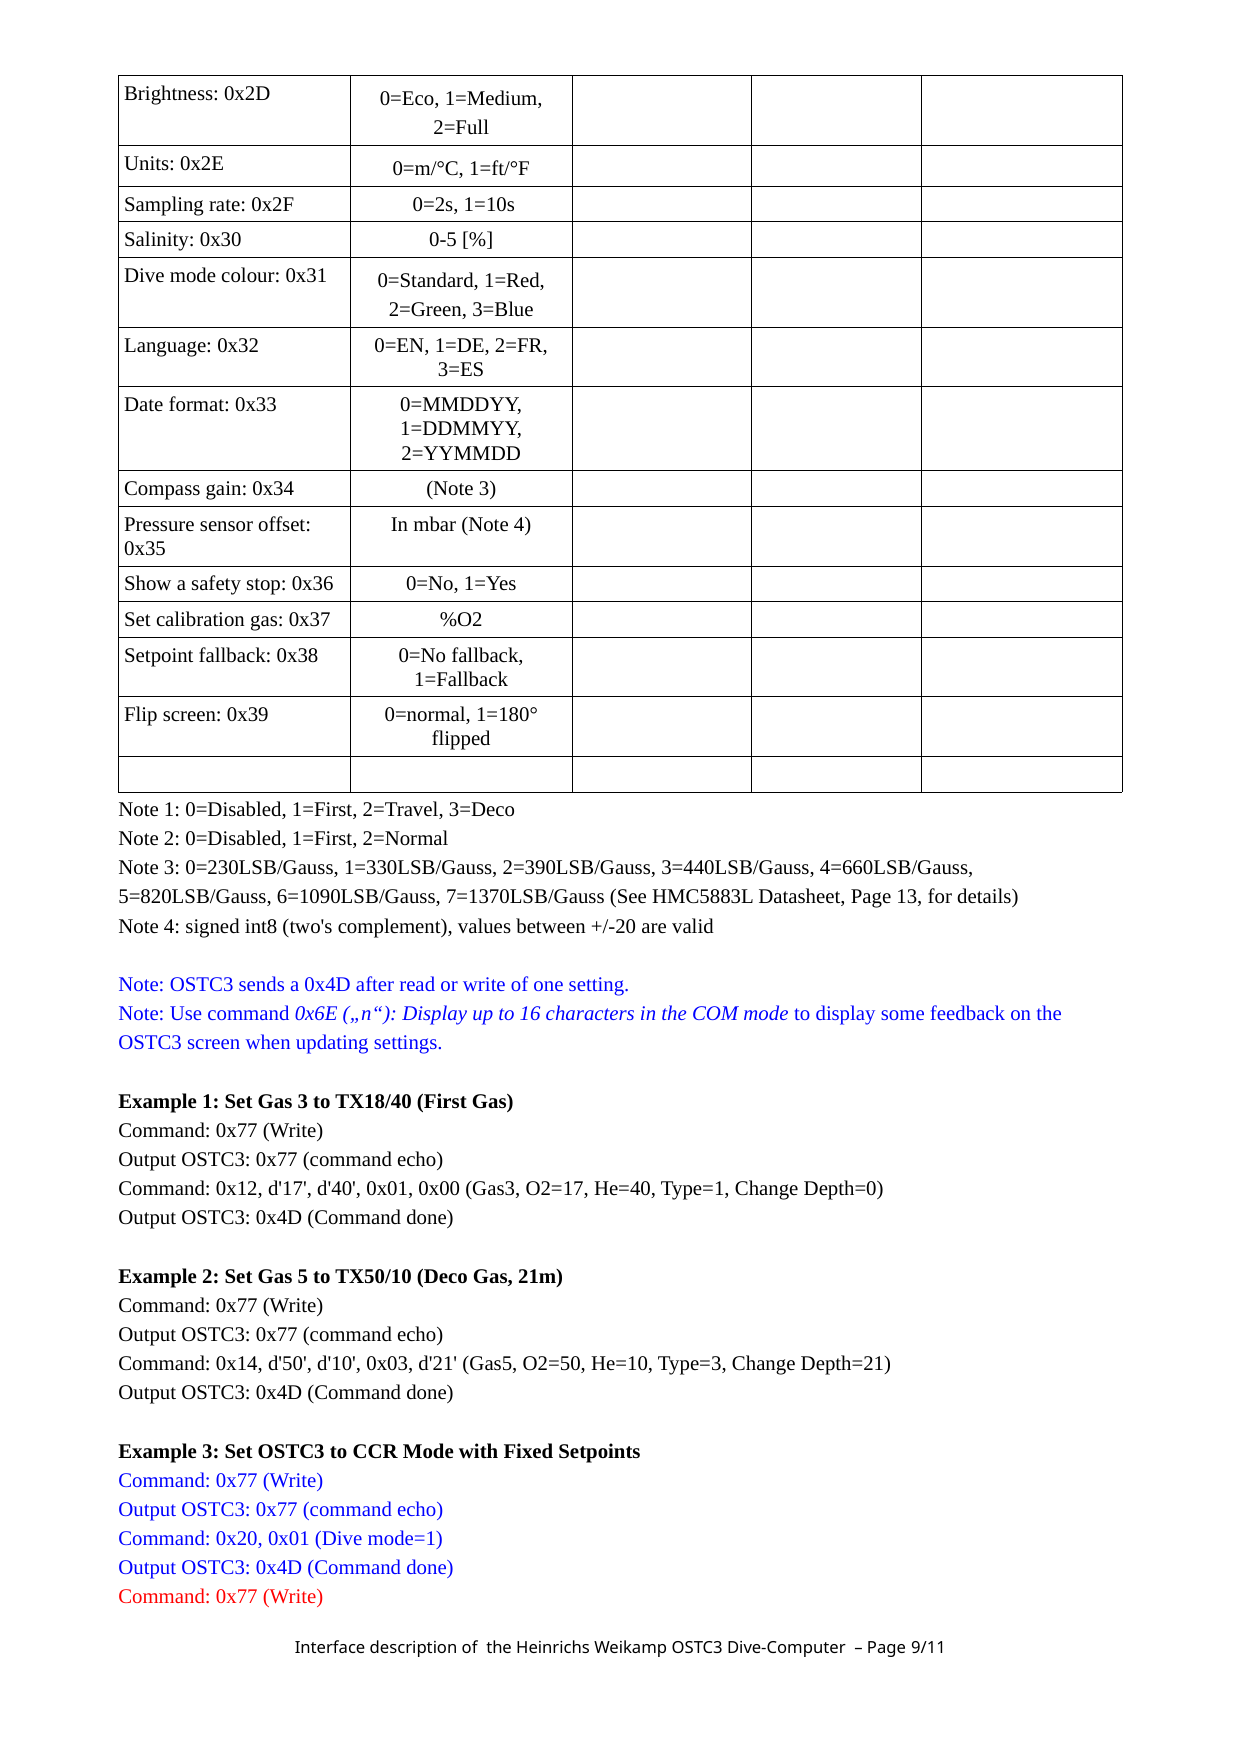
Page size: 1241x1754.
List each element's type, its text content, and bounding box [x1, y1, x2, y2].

text Note 1: 0=Disabled, 1=First, 2=Travel, 3=Deco [118, 793, 1122, 821]
table_cell [351, 757, 572, 792]
text Note: OSTC3 sends a 0x4D after read or write of one setting. [118, 967, 1122, 996]
text Output OSTC3: 0x4D (Command done) [118, 1550, 1122, 1579]
table_cell (Note 3) [351, 471, 572, 506]
table_cell [922, 567, 1122, 601]
table_cell In mbar (Note 4) [351, 507, 572, 566]
table_cell [922, 697, 1122, 756]
table_cell [752, 567, 921, 601]
table_cell 0=2s, 1=10s [351, 187, 572, 221]
table_cell Salinity: 0x30 [119, 222, 350, 257]
table_cell [752, 328, 921, 386]
table_cell Flip screen: 0x39 [119, 697, 350, 756]
table_cell [752, 187, 921, 221]
table_cell [573, 258, 751, 327]
table_cell [573, 222, 751, 257]
table_cell [119, 757, 350, 792]
text Note 2: 0=Disabled, 1=First, 2=Normal [118, 821, 1122, 850]
table_cell 0=No fallback, 1=Fallback [351, 638, 572, 696]
text Command: 0x77 (Write) [118, 1113, 1122, 1142]
table_cell [573, 507, 751, 566]
table_cell [752, 507, 921, 566]
text Output OSTC3: 0x77 (command echo) [118, 1142, 1122, 1171]
text Output OSTC3: 0x77 (command echo) [118, 1317, 1122, 1346]
table_cell [752, 76, 921, 145]
table_cell 0=normal, 1=180° flipped [351, 697, 572, 756]
table_cell Units: 0x2E [119, 146, 350, 186]
table_cell [752, 387, 921, 470]
text Note: Use command 0x6E („n“): Display up to 16 characters in the COM mode to display some feedback on the OSTC3 screen when updating settings. [118, 996, 1122, 1054]
text Command: 0x77 (Write) [118, 1288, 1122, 1317]
table_cell [922, 507, 1122, 566]
table_cell [922, 187, 1122, 221]
text Output OSTC3: 0x4D (Command done) [118, 1200, 1122, 1229]
table_cell [573, 757, 751, 792]
text Command: 0x12, d'17', d'40', 0x01, 0x00 (Gas3, O2=17, He=40, Type=1, Change Depth=0) [118, 1171, 1122, 1200]
table_cell [573, 387, 751, 470]
table_cell Compass gain: 0x34 [119, 471, 350, 506]
table_cell [922, 757, 1122, 792]
text Command: 0x77 (Write) [118, 1463, 1122, 1492]
table_cell Set calibration gas: 0x37 [119, 602, 350, 637]
text Example 3: Set OSTC3 to CCR Mode with Fixed Setpoints [118, 1433, 1122, 1463]
text Example 2: Set Gas 5 to TX50/10 (Deco Gas, 21m) [118, 1258, 1122, 1288]
table_cell Pressure sensor offset: 0x35 [119, 507, 350, 566]
table_cell [922, 387, 1122, 470]
table_cell [573, 567, 751, 601]
table_cell Brightness: 0x2D [119, 76, 350, 145]
table_cell [573, 697, 751, 756]
table_cell [922, 602, 1122, 637]
table_cell [752, 697, 921, 756]
text Output OSTC3: 0x4D (Command done) [118, 1375, 1122, 1404]
table_cell [922, 638, 1122, 696]
table_cell [752, 258, 921, 327]
text Output OSTC3: 0x77 (command echo) [118, 1492, 1122, 1521]
table_cell [922, 258, 1122, 327]
table_cell Show a safety stop: 0x36 [119, 567, 350, 601]
table_cell [922, 328, 1122, 386]
table_cell [752, 222, 921, 257]
table_cell 0=m/°C, 1=ft/°F [351, 146, 572, 186]
text Command: 0x20, 0x01 (Dive mode=1) [118, 1521, 1122, 1550]
table_cell 0=EN, 1=DE, 2=FR, 3=ES [351, 328, 572, 386]
table_cell Date format: 0x33 [119, 387, 350, 470]
table_cell [573, 602, 751, 637]
table_cell [752, 146, 921, 186]
table_cell [922, 222, 1122, 257]
table_cell %O2 [351, 602, 572, 637]
table_cell [922, 146, 1122, 186]
table_cell [573, 76, 751, 145]
table_cell [752, 471, 921, 506]
text Example 1: Set Gas 3 to TX18/40 (First Gas) [118, 1083, 1122, 1113]
table_cell Language: 0x32 [119, 328, 350, 386]
table_cell [752, 757, 921, 792]
text Note 3: 0=230LSB/Gauss, 1=330LSB/Gauss, 2=390LSB/Gauss, 3=440LSB/Gauss, 4=660LSB/Gauss, 5=820LSB/Gauss, 6=1090LSB/Gauss, 7=1370LSB/Gauss (See HMC5883L Datasheet, Page 13, for details) [118, 850, 1122, 908]
table_cell Sampling rate: 0x2F [119, 187, 350, 221]
table_cell 0=Eco, 1=Medium, 2=Full [351, 76, 572, 145]
text Command: 0x14, d'50', d'10', 0x03, d'21' (Gas5, O2=50, He=10, Type=3, Change Depth=21) [118, 1346, 1122, 1375]
text Command: 0x77 (Write) [118, 1579, 1122, 1608]
text Note 4: signed int8 (two's complement), values between +/-20 are valid [118, 908, 1122, 938]
table_cell [922, 76, 1122, 145]
table_cell 0-5 [%] [351, 222, 572, 257]
table_cell [573, 328, 751, 386]
table_cell [752, 638, 921, 696]
table_cell 0=Standard, 1=Red, 2=Green, 3=Blue [351, 258, 572, 327]
table_cell [922, 471, 1122, 506]
table_cell 0=No, 1=Yes [351, 567, 572, 601]
table_cell 0=MMDDYY, 1=DDMMYY, 2=YYMMDD [351, 387, 572, 470]
table_cell [573, 187, 751, 221]
table_cell Dive mode colour: 0x31 [119, 258, 350, 327]
table_cell [752, 602, 921, 637]
table_cell [573, 471, 751, 506]
table_cell Setpoint fallback: 0x38 [119, 638, 350, 696]
table_cell [573, 146, 751, 186]
table_cell [573, 638, 751, 696]
